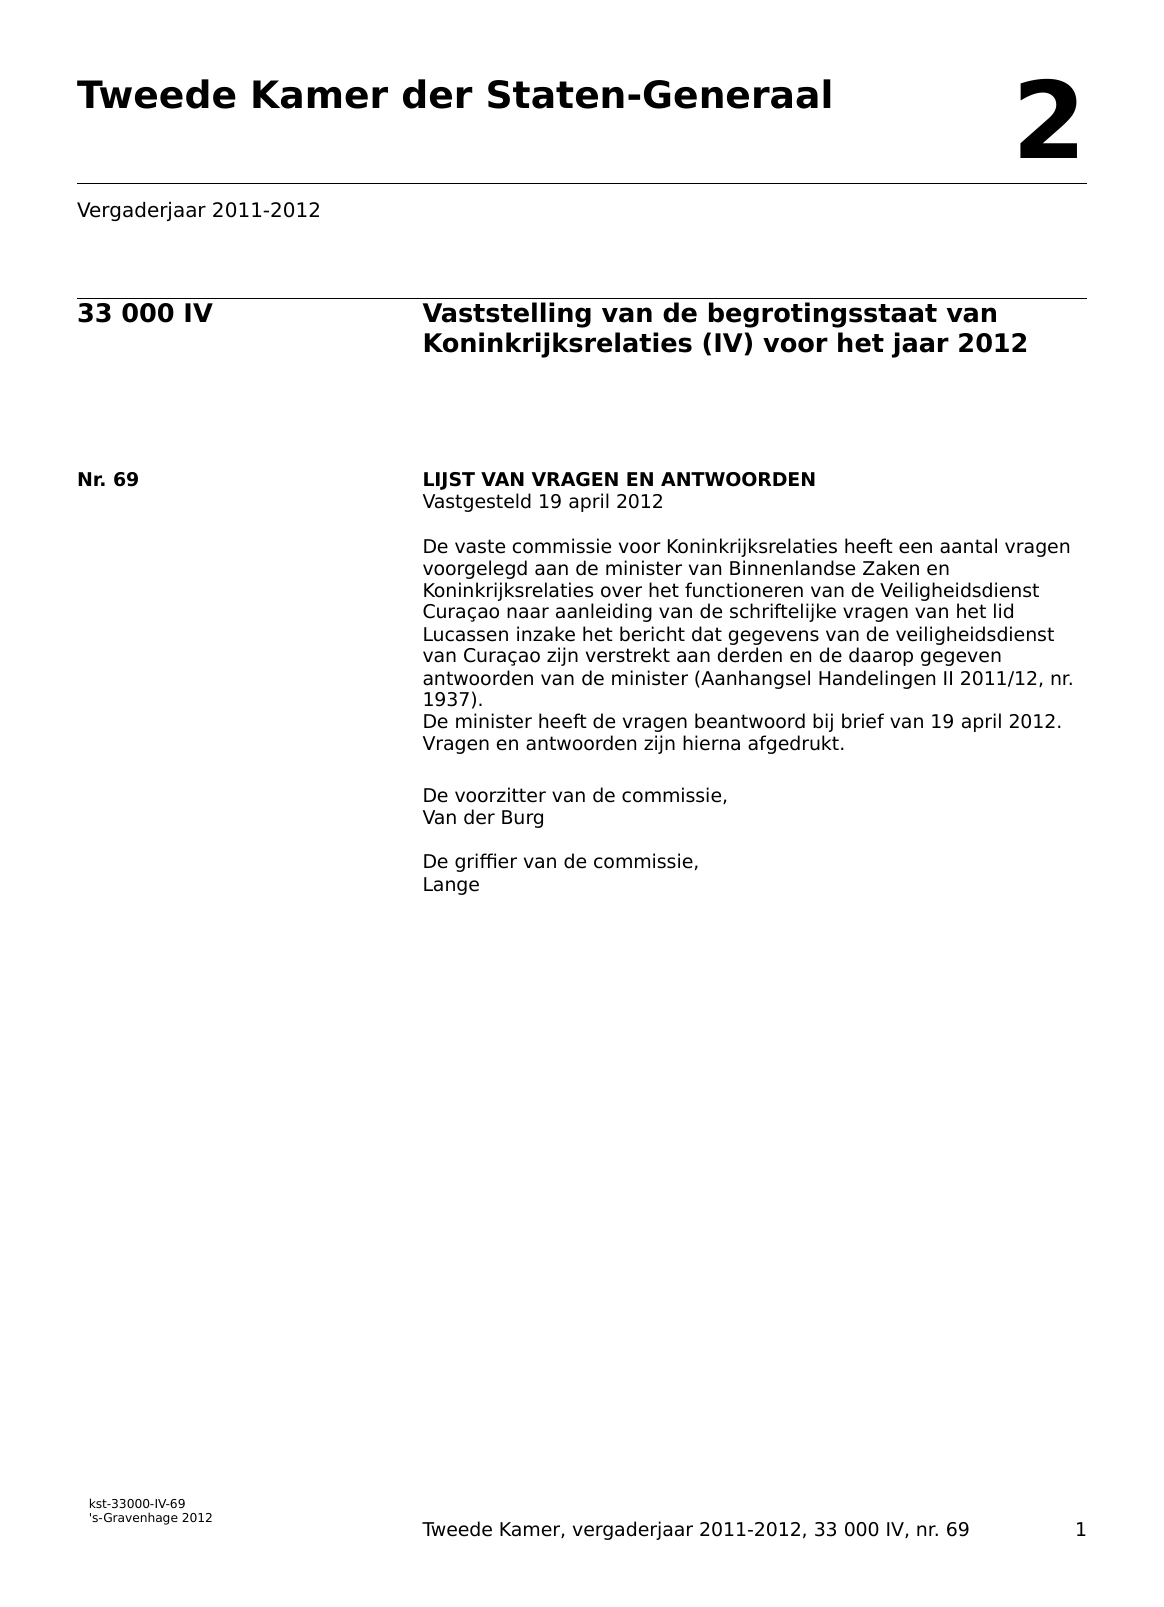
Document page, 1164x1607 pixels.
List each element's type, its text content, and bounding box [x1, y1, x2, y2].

subtitle Nr. 69 LIJST VAN VRAGEN EN ANTWOORDEN [77, 469, 1087, 491]
table_header 2 [886, 59, 1087, 183]
text 's-Gravenhage 2012 [88, 1511, 323, 1525]
text De voorzitter van de commissie, Van der Burg [422, 785, 1087, 829]
text kst-33000-IV-69 [88, 1497, 323, 1511]
table_cell Vergaderjaar 2011-2012 [77, 184, 1087, 298]
text De minister heeft de vragen beantwoord bij brief van 19 april 2012. Vragen en antwoorden zijn hierna afgedrukt. [422, 711, 1087, 755]
text Vastgesteld 19 april 2012 [422, 491, 1087, 513]
subtitle 33 000 IV Vaststelling van de begrotingsstaat van Koninkrijksrelaties (IV) voor het jaar 2012 [77, 299, 1087, 358]
text De vaste commissie voor Koninkrijksrelaties heeft een aantal vragen voorgelegd aan de minister van Binnenlandse Zaken en Koninkrijksrelaties over het functioneren van de Veiligheidsdienst Curaçao naar aanleiding van de schriftelijke vragen van het lid Lucassen inzake het bericht dat gegevens van de veiligheidsdienst van Curaçao zijn verstrekt aan derden en de daarop gegeven antwoorden van de minister (Aanhangsel Handelingen II 2011/12, nr. 1937). [422, 536, 1087, 711]
text De griffier van de commissie, Lange [422, 851, 1087, 895]
table_header Tweede Kamer der Staten-Generaal [77, 59, 886, 183]
